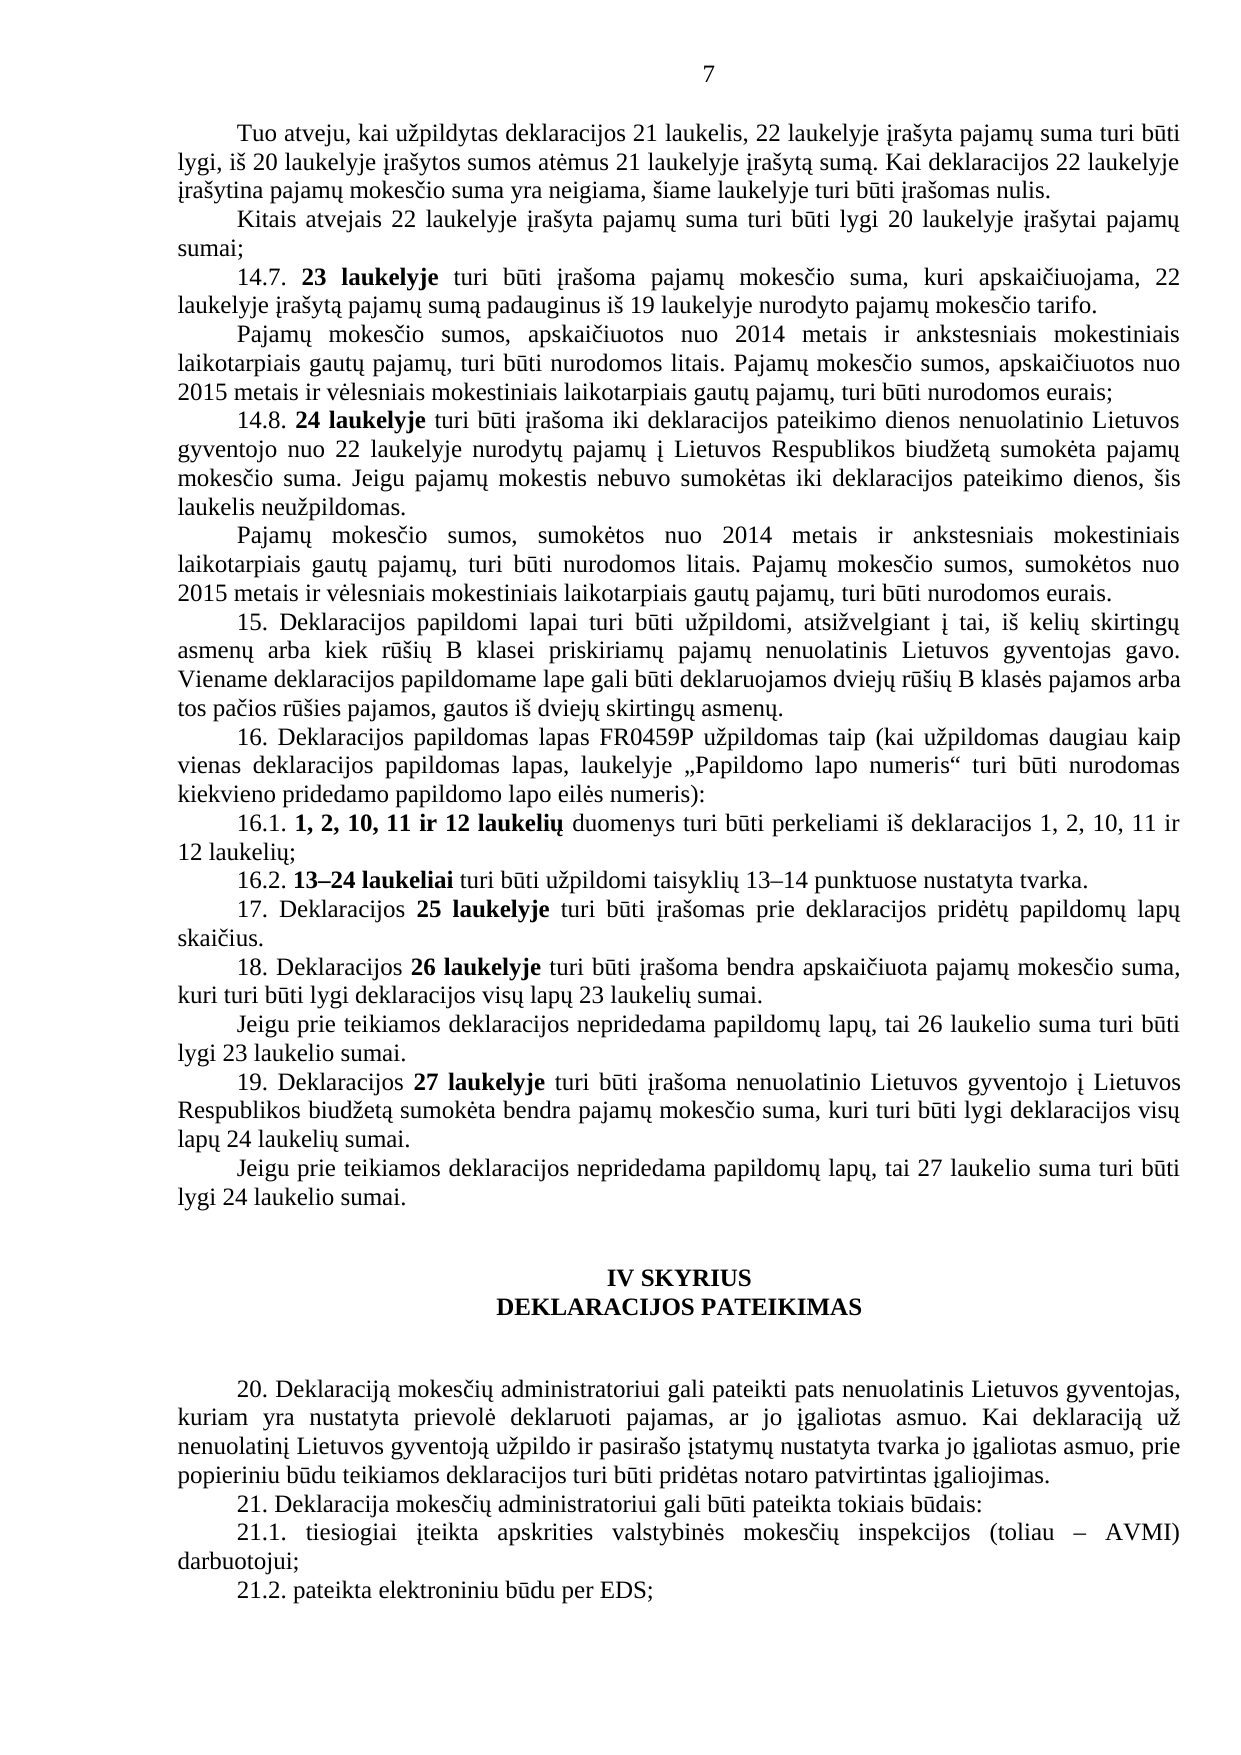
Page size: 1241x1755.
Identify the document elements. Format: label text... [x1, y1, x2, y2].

text 21.1. tiesiogiai įteikta apskrities valstybinės mokesčių inspekcijos (toliau – AVMI) darbuotojui; [177, 1517, 1181, 1575]
text Pajamų mokesčio sumos, sumokėtos nuo 2014 metais ir ankstesniais mokestiniais laikotarpiais gautų pajamų, turi būti nurodomos litais. Pajamų mokesčio sumos, sumokėtos nuo 2015 metais ir vėlesniais mokestiniais laikotarpiais gautų pajamų, turi būti nurodomos eurais. [177, 521, 1181, 607]
text Jeigu prie teikiamos deklaracijos nepridedama papildomų lapų, tai 27 laukelio suma turi būti lygi 24 laukelio sumai. [177, 1153, 1181, 1211]
text 14.8. 24 laukelyje turi būti įrašoma iki deklaracijos pateikimo dienos nenuolatinio Lietuvos gyventojo nuo 22 laukelyje nurodytų pajamų į Lietuvos Respublikos biudžetą sumokėta pajamų mokesčio suma. Jeigu pajamų mokestis nebuvo sumokėtas iki deklaracijos pateikimo dienos, šis laukelis neužpildomas. [177, 406, 1181, 521]
text 19. Deklaracijos 27 laukelyje turi būti įrašoma nenuolatinio Lietuvos gyventojo į Lietuvos Respublikos biudžetą sumokėta bendra pajamų mokesčio suma, kuri turi būti lygi deklaracijos visų lapų 24 laukelių sumai. [177, 1067, 1181, 1153]
text Pajamų mokesčio sumos, apskaičiuotos nuo 2014 metais ir ankstesniais mokestiniais laikotarpiais gautų pajamų, turi būti nurodomos litais. Pajamų mokesčio sumos, apskaičiuotos nuo 2015 metais ir vėlesniais mokestiniais laikotarpiais gautų pajamų, turi būti nurodomos eurais; [177, 319, 1181, 406]
text 21. Deklaracija mokesčių administratoriui gali būti pateikta tokiais būdais: [177, 1489, 1181, 1517]
text IV SKYRIUS [177, 1263, 1181, 1292]
text 14.7. 23 laukelyje turi būti įrašoma pajamų mokesčio suma, kuri apskaičiuojama, 22 laukelyje įrašytą pajamų sumą padauginus iš 19 laukelyje nurodyto pajamų mokesčio tarifo. [177, 262, 1181, 319]
text DEKLARACIJOS PATEIKIMAS [177, 1292, 1181, 1321]
text 18. Deklaracijos 26 laukelyje turi būti įrašoma bendra apskaičiuota pajamų mokesčio suma, kuri turi būti lygi deklaracijos visų lapų 23 laukelių sumai. [177, 952, 1181, 1009]
text Jeigu prie teikiamos deklaracijos nepridedama papildomų lapų, tai 26 laukelio suma turi būti lygi 23 laukelio sumai. [177, 1009, 1181, 1067]
text 16.2. 13–24 laukeliai turi būti užpildomi taisyklių 13–14 punktuose nustatyta tvarka. [177, 866, 1181, 894]
text 21.2. pateikta elektroniniu būdu per EDS; [177, 1575, 1181, 1604]
text 20. Deklaraciją mokesčių administratoriui gali pateikti pats nenuolatinis Lietuvos gyventojas, kuriam yra nustatyta prievolė deklaruoti pajamas, ar jo įgaliotas asmuo. Kai deklaraciją už nenuolatinį Lietuvos gyventoją užpildo ir pasirašo įstatymų nustatyta tvarka jo įgaliotas asmuo, prie popieriniu būdu teikiamos deklaracijos turi būti pridėtas notaro patvirtintas įgaliojimas. [177, 1374, 1181, 1489]
text 17. Deklaracijos 25 laukelyje turi būti įrašomas prie deklaracijos pridėtų papildomų lapų skaičius. [177, 894, 1181, 952]
text 15. Deklaracijos papildomi lapai turi būti užpildomi, atsižvelgiant į tai, iš kelių skirtingų asmenų arba kiek rūšių B klasei priskiriamų pajamų nenuolatinis Lietuvos gyventojas gavo. Viename deklaracijos papildomame lape gali būti deklaruojamos dviejų rūšių B klasės pajamos arba tos pačios rūšies pajamos, gautos iš dviejų skirtingų asmenų. [177, 607, 1181, 722]
text Tuo atveju, kai užpildytas deklaracijos 21 laukelis, 22 laukelyje įrašyta pajamų suma turi būti lygi, iš 20 laukelyje įrašytos sumos atėmus 21 laukelyje įrašytą sumą. Kai deklaracijos 22 laukelyje įrašytina pajamų mokesčio suma yra neigiama, šiame laukelyje turi būti įrašomas nulis. [177, 118, 1181, 204]
text 16. Deklaracijos papildomas lapas FR0459P užpildomas taip (kai užpildomas daugiau kaip vienas deklaracijos papildomas lapas, laukelyje „Papildomo lapo numeris“ turi būti nurodomas kiekvieno pridedamo papildomo lapo eilės numeris): [177, 722, 1181, 808]
text Kitais atvejais 22 laukelyje įrašyta pajamų suma turi būti lygi 20 laukelyje įrašytai pajamų sumai; [177, 204, 1181, 262]
text 16.1. 1, 2, 10, 11 ir 12 laukelių duomenys turi būti perkeliami iš deklaracijos 1, 2, 10, 11 ir 12 laukelių; [177, 808, 1181, 866]
